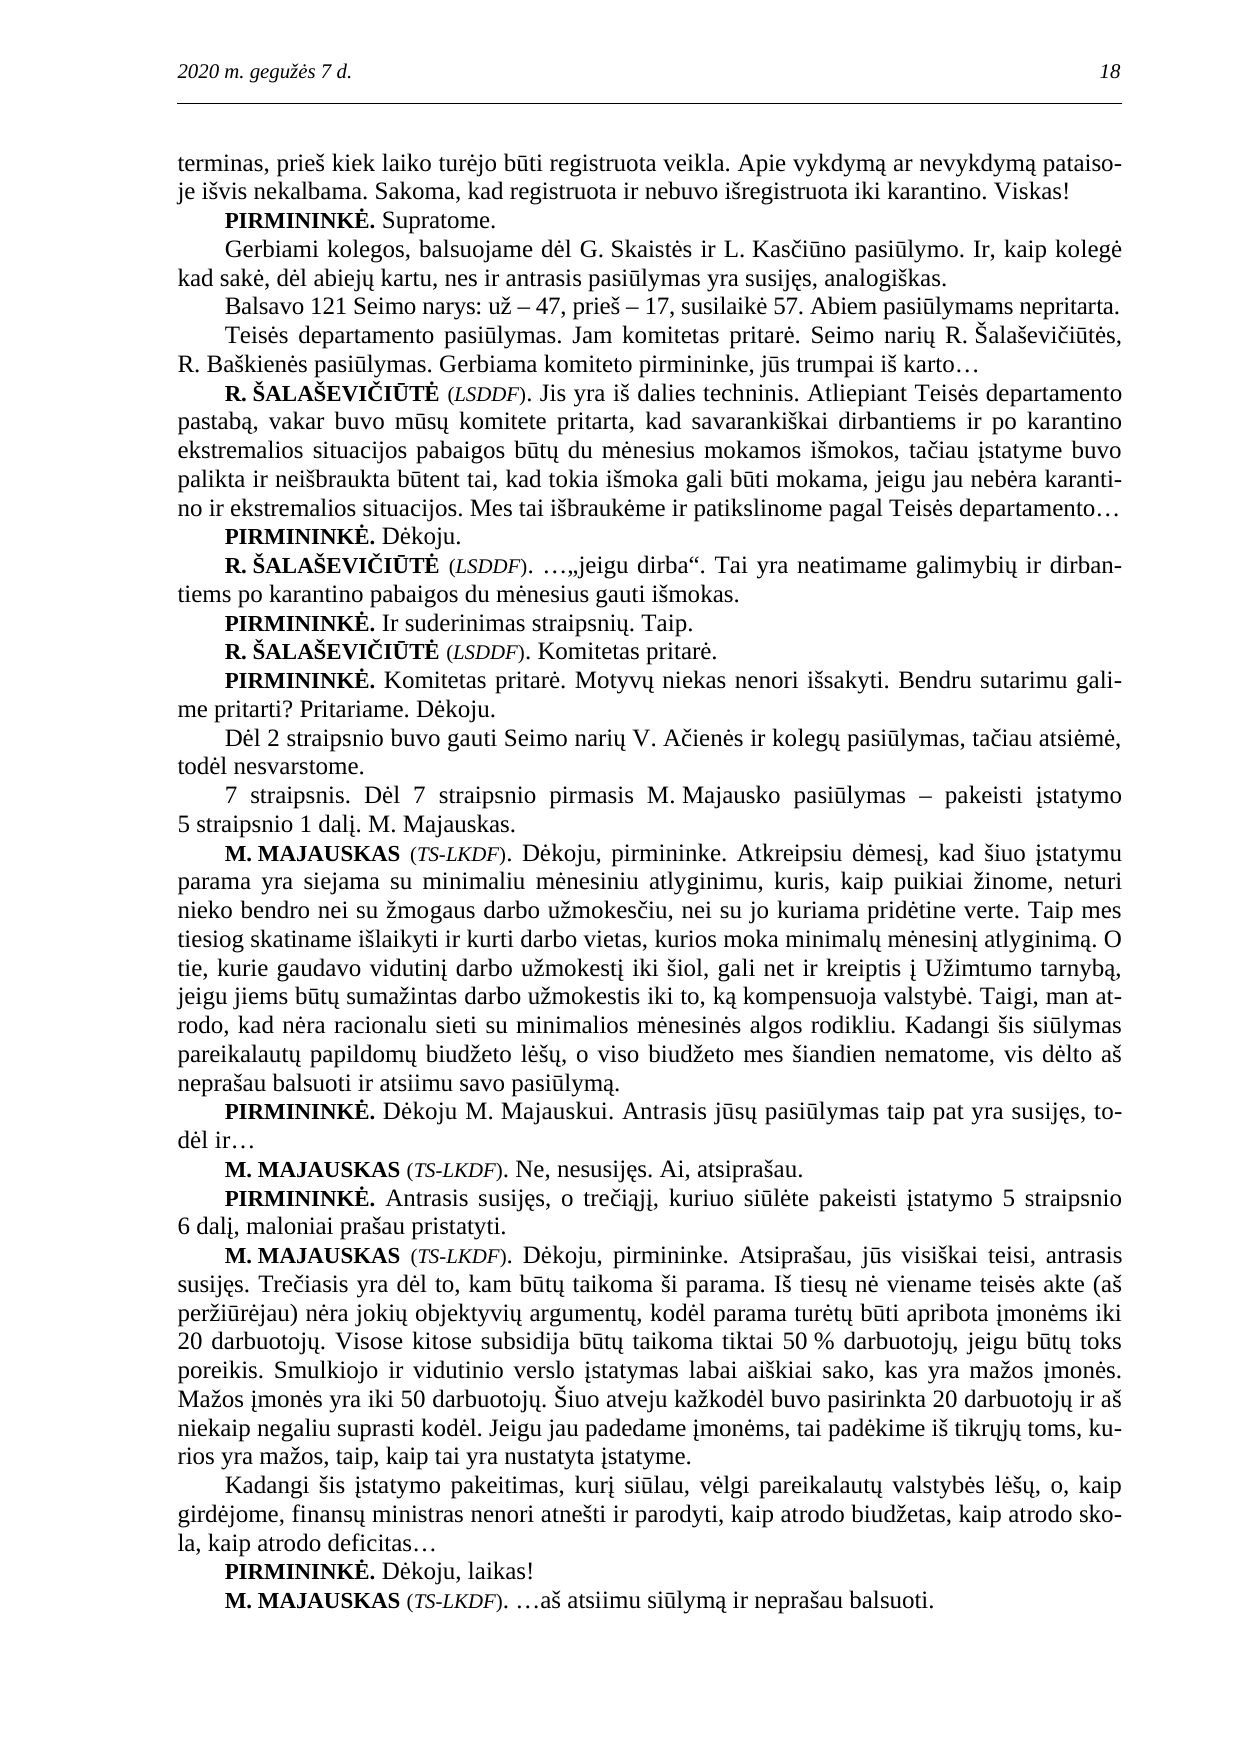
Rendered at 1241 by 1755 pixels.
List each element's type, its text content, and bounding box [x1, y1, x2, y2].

text M. MAJAUSKAS (TS-LKDF). Dė­ko­ju, pir­mi­nin­ke. At­si­pra­šau, jūs vi­siš­kai tei­si, ant­ra­sis su­si­jęs. Tre­čia­sis yra dėl to, kam bū­tų tai­ko­ma ši pa­ra­ma. Iš tie­sų nė vie­na­me tei­sės ak­te (aš per­žiū­rė­jau) nė­ra jo­kių ob­jek­ty­vių ar­gu­men­tų, ko­dėl pa­ra­ma tu­rė­tų bū­ti ap­ri­bo­ta įmo­nėms iki 20 dar­buo­to­jų. Vi­so­se ki­to­se sub­si­di­ja bū­tų tai­ko­ma tik­tai 50 % dar­buo­to­jų, jei­gu bū­tų toks po­rei­kis. Smul­kio­jo ir vi­du­ti­nio ver­slo įsta­ty­mas la­bai aiš­kiai sa­ko, kas yra ma­žos įmo­nės. Ma­žos įmo­nės yra iki 50 dar­buo­to­jų. Šiuo at­ve­ju kaž­ko­dėl bu­vo pa­si­rink­ta 20 dar­buo­to­jų ir aš nie­kaip ne­ga­liu su­pras­ti ko­dėl. Jei­gu jau pa­de­da­me įmo­nėms, tai pa­dė­ki­me iš tik­rų­jų toms, ku­rios yra ma­žos, taip, kaip tai yra nu­sta­ty­ta įsta­ty­me. [177, 1240, 1122, 1470]
text M. MAJAUSKAS (TS-LKDF). Dė­ko­ju, pir­mi­nin­ke. At­kreip­siu dė­me­sį, kad šiuo įsta­ty­mu pa­ra­ma yra sie­ja­ma su mi­ni­ma­liu mė­ne­si­niu at­ly­gi­ni­mu, ku­ris, kaip pui­kiai ži­no­me, ne­tu­ri nie­ko ben­dro nei su žmo­gaus dar­bo už­mo­kes­čiu, nei su jo ku­ria­ma pri­dė­ti­ne ver­te. Taip mes tie­siog ska­ti­na­me iš­lai­ky­ti ir kur­ti dar­bo vie­tas, ku­rios mo­ka mi­ni­ma­lų mė­ne­si­nį at­ly­gi­ni­mą. O tie, ku­rie gau­da­vo vi­du­ti­nį dar­bo už­mo­kes­tį iki šiol, ga­li net ir kreip­tis į Už­im­tu­mo tar­ny­bą, jei­gu jiems bū­tų su­ma­žin­tas dar­bo už­mo­kes­tis iki to, ką kom­pen­suo­ja vals­ty­bė. Tai­gi, man at­ro­do, kad nė­ra ra­cio­na­lu sie­ti su mi­ni­ma­lios mė­ne­si­nės al­gos ro­dik­liu. Ka­dan­gi šis siū­ly­mas pa­rei­ka­lau­tų pa­pil­do­mų biu­dže­to lė­šų, o vi­so biu­dže­to mes šian­dien ne­ma­to­me, vis dėl­to aš ne­pra­šau bal­suo­ti ir at­si­i­mu sa­vo pa­siū­ly­mą. [177, 838, 1122, 1096]
text M. MAJAUSKAS (TS-LKDF). …aš at­si­i­mu siū­ly­mą ir ne­pra­šau bal­suo­ti. [177, 1585, 1122, 1614]
text PIRMININKĖ. Su­pra­to­me. [177, 205, 1122, 234]
text PIRMININKĖ. Dė­ko­ju, lai­kas! [177, 1556, 1122, 1585]
text Ka­dan­gi šis įsta­ty­mo pa­kei­ti­mas, ku­rį siū­lau, vėl­gi pa­rei­ka­lau­tų vals­ty­bės lė­šų, o, kaip gir­dė­jo­me, fi­nan­sų mi­nist­ras ne­no­ri at­neš­ti ir pa­ro­dy­ti, kaip at­ro­do biu­dže­tas, kaip at­ro­do sko­la, kaip at­ro­do de­fi­ci­tas… [177, 1470, 1122, 1556]
text PIRMININKĖ. Ir su­de­ri­ni­mas straips­nių. Taip. [177, 608, 1122, 636]
text 7 straips­nis. Dėl 7 straips­nio pir­ma­sis M. Ma­jaus­ko pa­siū­ly­mas – pa­keis­ti įsta­ty­mo 5 strai­ps­nio 1 da­lį. M. Ma­jaus­kas. [177, 780, 1122, 838]
text Tei­sės de­par­ta­men­to pa­siū­ly­mas. Jam ko­mi­te­tas pri­ta­rė. Sei­mo na­rių R. Ša­la­še­vi­čiū­tės, R. Baš­kie­nės pa­siū­ly­mas. Ger­bia­ma ko­mi­te­to pir­mi­nin­ke, jūs trum­pai iš kar­to… [177, 320, 1122, 378]
text ter­mi­nas, prieš kiek lai­ko tu­rė­jo bū­ti re­gist­ruo­ta veik­la. Apie vyk­dy­mą ar ne­vyk­dy­mą pa­tai­so­je iš­vis ne­kal­ba­ma. Sa­ko­ma, kad re­gist­ruo­ta ir ne­bu­vo iš­re­gist­ruo­ta iki ka­ran­ti­no. Vis­kas! [177, 148, 1122, 205]
text Bal­sa­vo 121 Sei­mo na­rys: už – 47, prieš – 17, su­si­lai­kė 57. Abiem pa­siū­ly­mams ne­pri­tar­ta. [177, 291, 1122, 320]
text PIRMININKĖ. Dė­ko­ju M. Ma­jaus­kui. Ant­ra­sis jū­sų pa­siū­ly­mas taip pat yra su­si­jęs, to­dėl ir… [177, 1096, 1122, 1154]
text PIRMININKĖ. Ko­mi­te­tas pri­ta­rė. Mo­ty­vų nie­kas ne­no­ri iš­sa­ky­ti. Ben­dru su­ta­ri­mu ga­li­me pri­tar­ti? Pri­ta­ria­me. Dė­ko­ju. [177, 665, 1122, 723]
text R. ŠALAŠEVIČIŪTĖ (LSDDF). …„jei­gu dir­ba“. Tai yra ne­at­ima­me ga­li­my­bių ir dir­ban­tiems po ka­ran­ti­no pa­bai­gos du mė­ne­sius gau­ti iš­mo­kas. [177, 550, 1122, 608]
text R. ŠALAŠEVIČIŪTĖ (LSDDF). Ko­mi­te­tas pri­ta­rė. [177, 636, 1122, 665]
text Ger­bia­mi ko­le­gos, bal­suo­ja­me dėl G. Skais­tės ir L. Kas­čiū­no pa­siū­ly­mo. Ir, kaip ko­le­gė kad sa­kė, dėl abie­jų kar­tu, nes ir ant­ra­sis pa­siū­ly­mas yra su­si­jęs, ana­lo­giš­kas. [177, 234, 1122, 291]
text PIRMININKĖ. Ant­ra­sis su­si­jęs, o tre­či­ą­jį, ku­riuo siū­lė­te pa­keis­ti įsta­ty­mo 5 straips­nio 6 da­lį, ma­lo­niai pra­šau pri­sta­ty­ti. [177, 1183, 1122, 1240]
text R. ŠALAŠEVIČIŪTĖ (LSDDF). Jis yra iš da­lies tech­ni­nis. At­lie­piant Tei­sės de­par­ta­men­to pa­sta­bą, va­kar bu­vo mū­sų ko­mi­te­te pri­tar­ta, kad sa­va­ran­kiš­kai dir­ban­tiems ir po ka­ran­ti­no eks­tre­ma­lios si­tu­a­ci­jos pa­bai­gos bū­tų du mė­ne­sius mo­ka­mos iš­mo­kos, ta­čiau įsta­ty­me bu­vo pa­lik­ta ir ne­iš­brauk­ta bū­tent tai, kad to­kia iš­mo­ka ga­li bū­ti mo­ka­ma, jei­gu jau ne­bė­ra ka­ran­ti­no ir eks­tre­ma­lios si­tu­a­ci­jos. Mes tai iš­brau­kė­me ir pa­tiks­li­no­me pa­gal Tei­sės de­par­ta­men­to… [177, 378, 1122, 521]
text Dėl 2 straips­nio bu­vo gau­ti Sei­mo na­rių V. Ačie­nės ir ko­le­gų pa­siū­ly­mas, ta­čiau at­si­ė­mė, to­dėl ne­svars­to­me. [177, 723, 1122, 780]
text M. MAJAUSKAS (TS-LKDF). Ne, ne­su­si­jęs. Ai, at­si­pra­šau. [177, 1154, 1122, 1183]
text PIRMININKĖ. Dė­ko­ju. [177, 521, 1122, 550]
